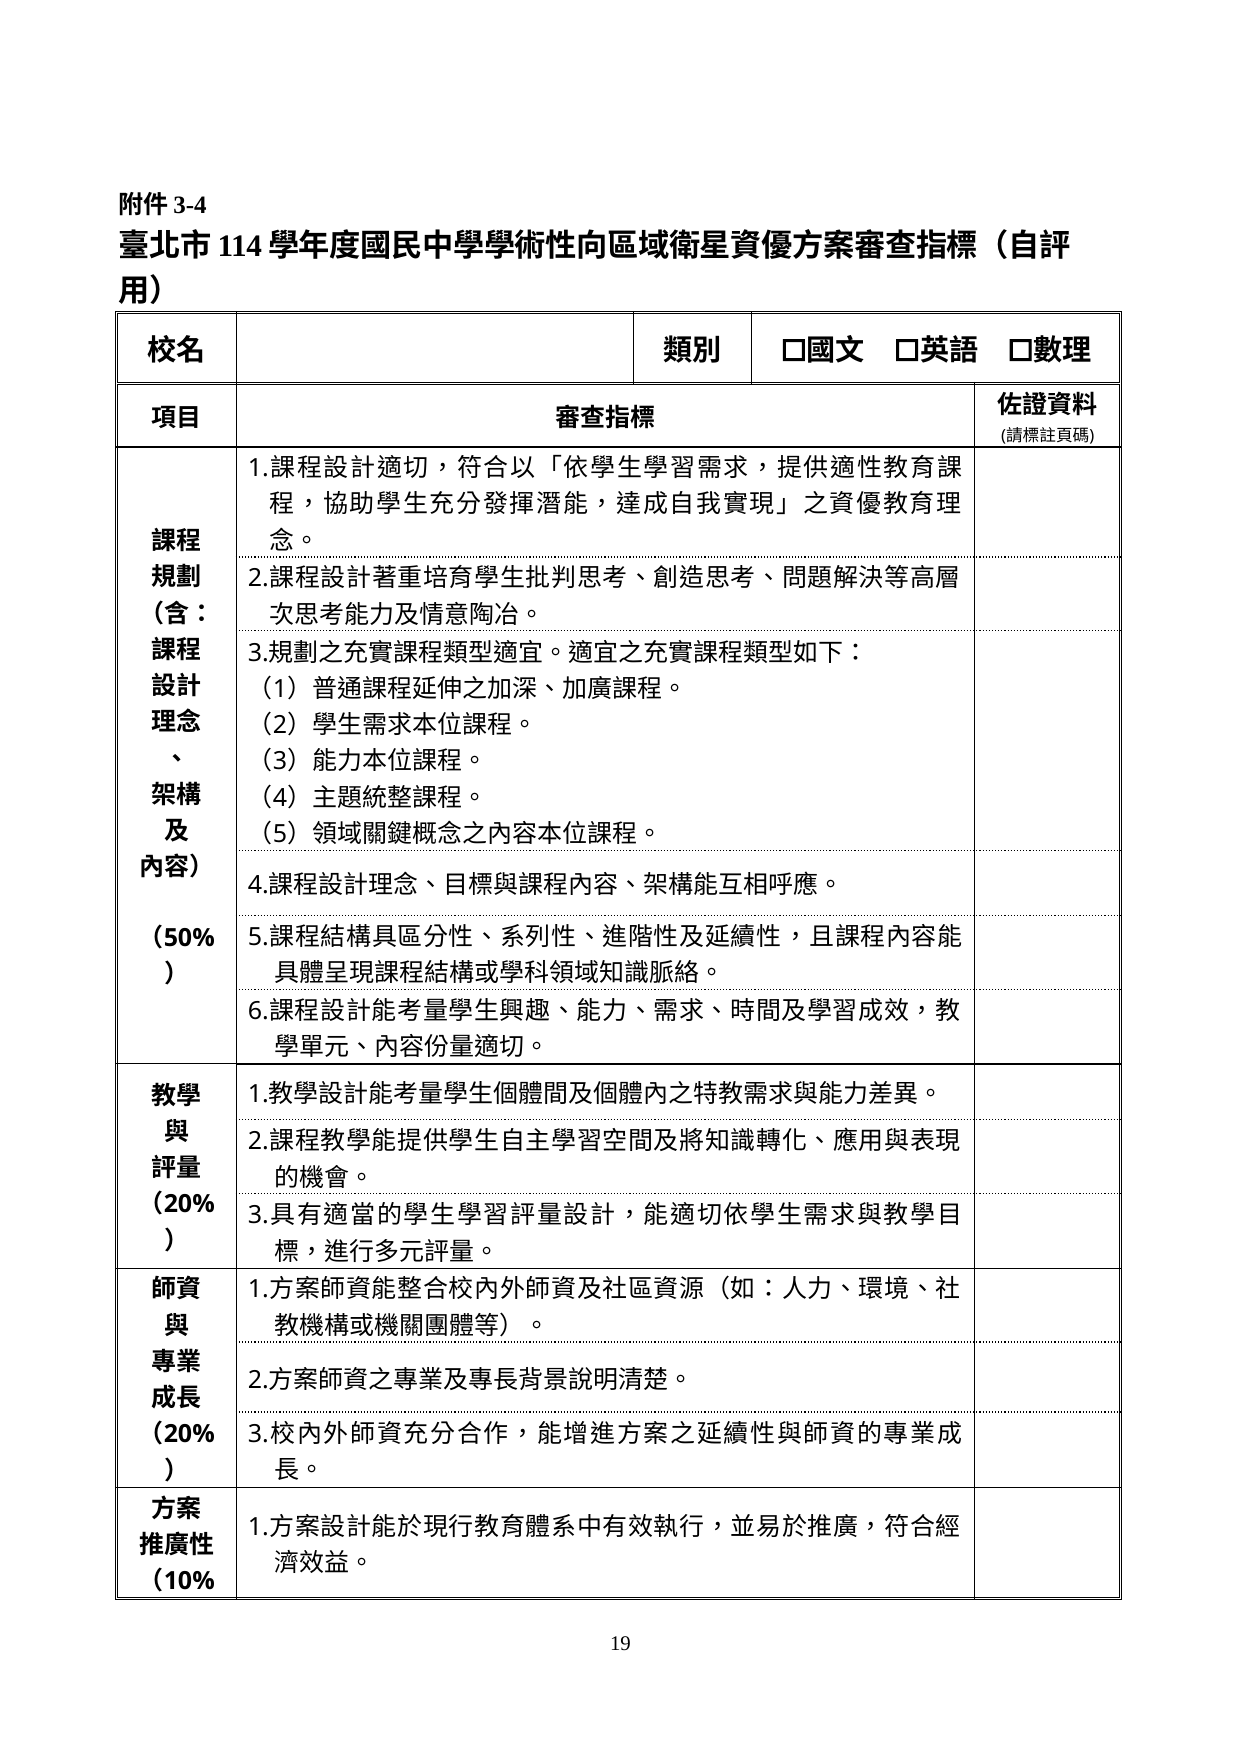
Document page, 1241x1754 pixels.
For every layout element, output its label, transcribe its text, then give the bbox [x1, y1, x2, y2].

table_cell 審查指標 [237, 385, 974, 446]
table_cell 4.課程設計理念、目標與課程內容、架構能互相呼應。 [237, 850, 974, 915]
table_cell 6.課程設計能考量學生興趣、能力、需求、時間及學習成效，教學單元、內容份量適切。 [237, 989, 974, 1063]
table_cell [975, 989, 1119, 1063]
table_cell 2.方案師資之專業及專長背景說明清楚。 [237, 1341, 974, 1411]
table_cell 方案 推廣性 （10% [118, 1488, 236, 1597]
table_cell [975, 1411, 1119, 1486]
table_cell [975, 850, 1119, 915]
text 附件3-4 [118, 184, 1122, 220]
table_cell 3.具有適當的學生學習評量設計，能適切依學生需求與教學目標，進行多元評量。 [237, 1193, 974, 1267]
table_cell 3.規劃之充實課程類型適宜。適宜之充實課程類型如下： （1）普通課程延伸之加深、加廣課程。 （2）學生需求本位課程。 （3）能力本位課程。 （4）主題統整課程。 （5）領域關鍵概念之內容本位課程。 [237, 630, 974, 849]
table_header 校名 [118, 314, 236, 382]
table_cell [975, 1269, 1119, 1341]
table_cell 佐證資料 (請標註頁碼) [975, 385, 1119, 446]
table_cell [975, 1341, 1119, 1411]
table_cell 5.課程結構具區分性、系列性、進階性及延續性，且課程內容能具體呈現課程結構或學科領域知識脈絡。 [237, 915, 974, 989]
table_cell [975, 1488, 1119, 1597]
table_cell 1.課程設計適切，符合以「依學生學習需求，提供適性教育課程，協助學生充分發揮潛能，達成自我實現」之資優教育理念。 [237, 448, 974, 556]
table_cell 1.方案設計能於現行教育體系中有效執行，並易於推廣，符合經濟效益。 [237, 1488, 974, 1597]
table_cell [975, 1065, 1119, 1119]
table_cell 3.校內外師資充分合作，能增進方案之延續性與師資的專業成長。 [237, 1411, 974, 1486]
table_header [237, 314, 633, 382]
table_cell 2.課程教學能提供學生自主學習空間及將知識轉化、應用與表現的機會。 [237, 1119, 974, 1193]
text 臺北市114學年度國民中學學術性向區域衛星資優方案審查指標（自評用） [118, 220, 1122, 311]
table_header 國文 英語 數理 [752, 314, 1119, 382]
table_cell 1.方案師資能整合校內外師資及社區資源（如：人力、環境、社教機構或機關團體等）。 [237, 1269, 974, 1341]
table_cell 師資 與 專業 成長 （20%） [118, 1269, 236, 1486]
table_cell 教學 與 評量 （20%） [118, 1064, 236, 1267]
table_cell 2.課程設計著重培育學生批判思考、創造思考、問題解決等高層次思考能力及情意陶冶。 [237, 556, 974, 630]
table_cell [975, 1119, 1119, 1193]
table_header 類別 [634, 314, 751, 382]
table_cell 課程 規劃 （含： 課程 設計 理念 、 架構 及 內容） （50%） [118, 448, 236, 1063]
table_cell [975, 915, 1119, 989]
table_cell [975, 556, 1119, 630]
table_cell 項目 [118, 385, 236, 446]
table_cell [975, 448, 1119, 556]
table_cell [975, 630, 1119, 849]
table_cell [975, 1193, 1119, 1267]
table_cell 1.教學設計能考量學生個體間及個體內之特教需求與能力差異。 [237, 1065, 974, 1119]
